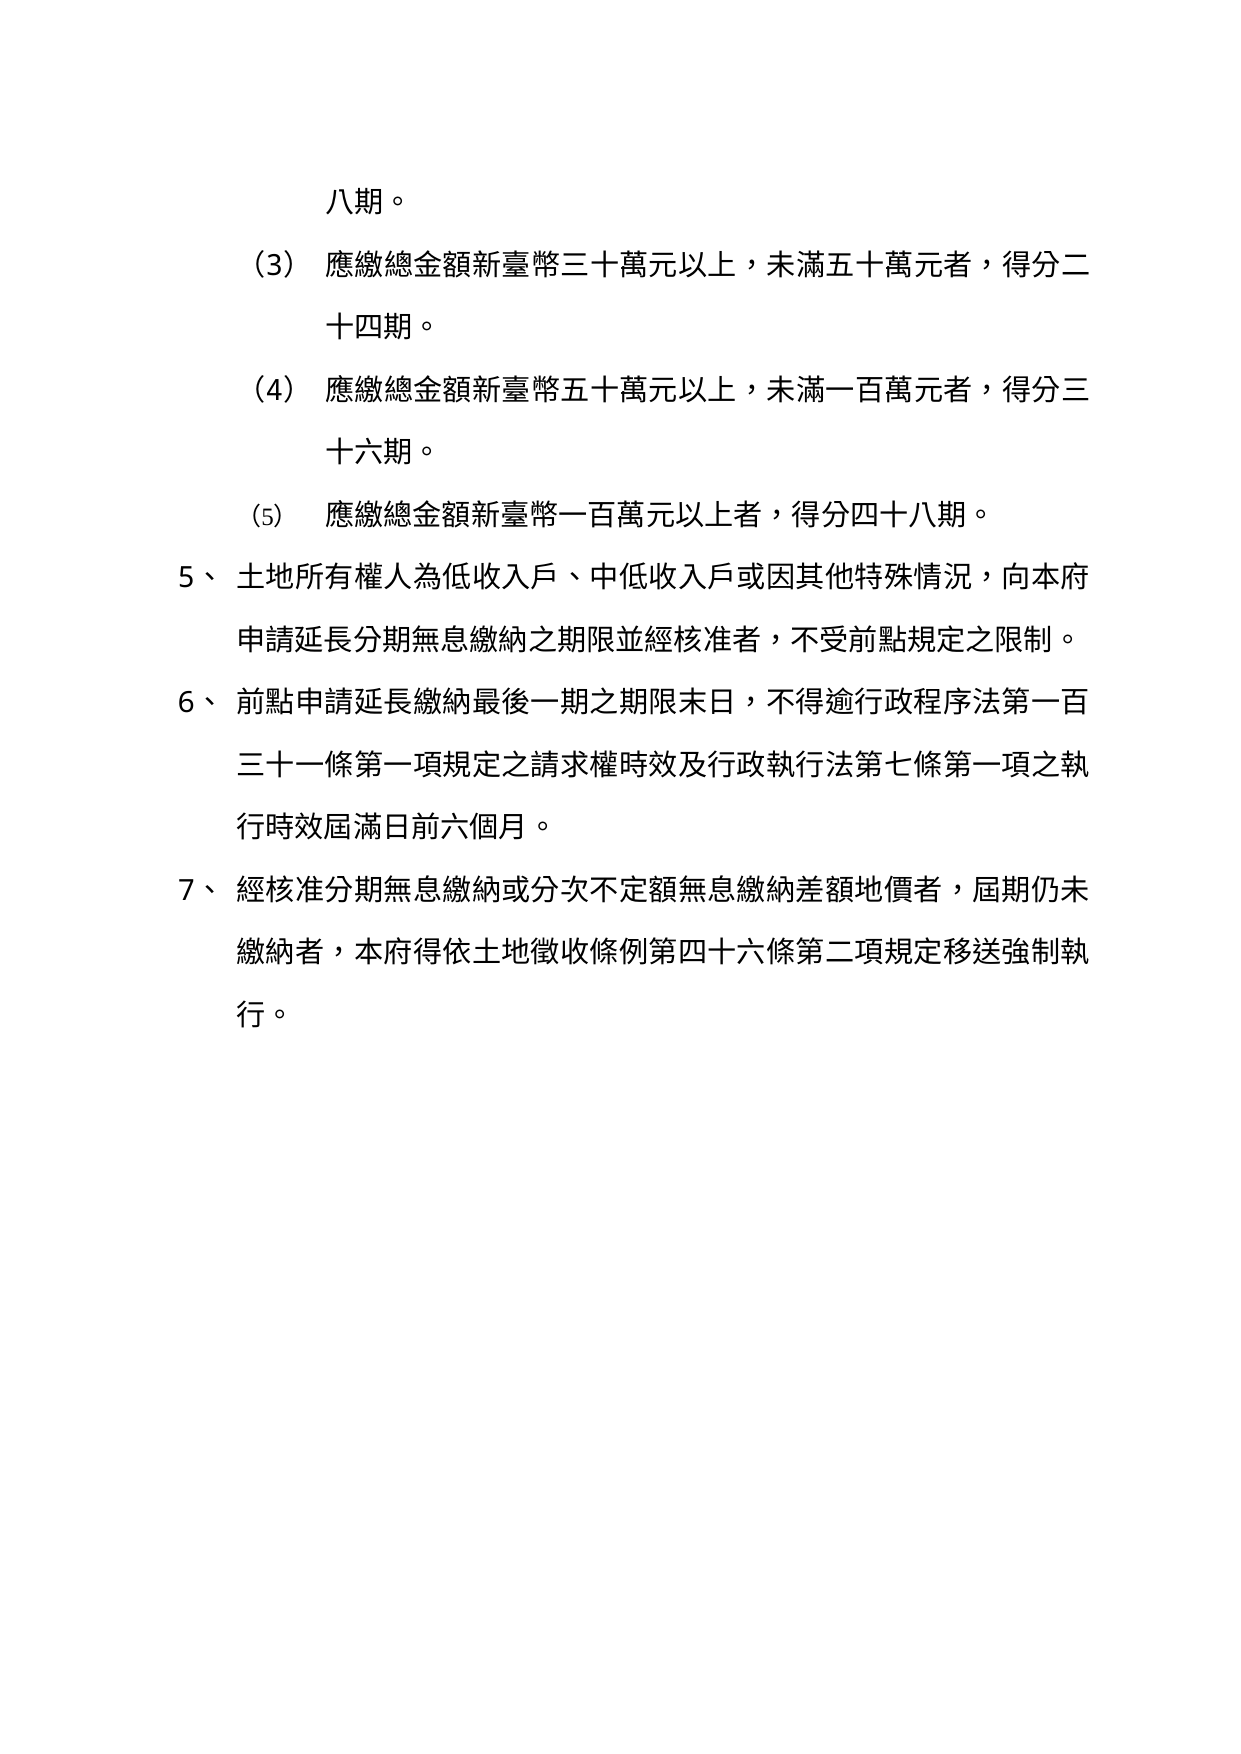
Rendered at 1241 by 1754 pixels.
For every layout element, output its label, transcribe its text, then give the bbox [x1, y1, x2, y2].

list 應繳總金額新臺幣五十萬元以上，未滿一百萬元者，得分三十六期。 [236, 346, 1092, 471]
list 應繳總金額新臺幣十五萬元以上，未滿三十萬元者，得分十八期。 [236, 158, 1092, 221]
list 前點申請延長繳納最後一期之期限末日，不得逾行政程序法第一百三十一條第一項規定之請求權時效及行政執行法第七條第一項之執行時效屆滿日前六個月。 [177, 658, 1092, 846]
list 土地所有權人為低收入戶、中低收入戶或因其他特殊情況，向本府申請延長分期無息繳納之期限並經核准者，不受前點規定之限制。 [177, 533, 1092, 658]
list 應繳總金額新臺幣一百萬元以上者，得分四十八期。 [236, 471, 1092, 533]
list 經核准分期無息繳納或分次不定額無息繳納差額地價者，屆期仍未繳納者，本府得依土地徵收條例第四十六條第二項規定移送強制執行。 [177, 846, 1092, 1033]
list 應繳總金額新臺幣三十萬元以上，未滿五十萬元者，得分二十四期。 [236, 221, 1092, 346]
